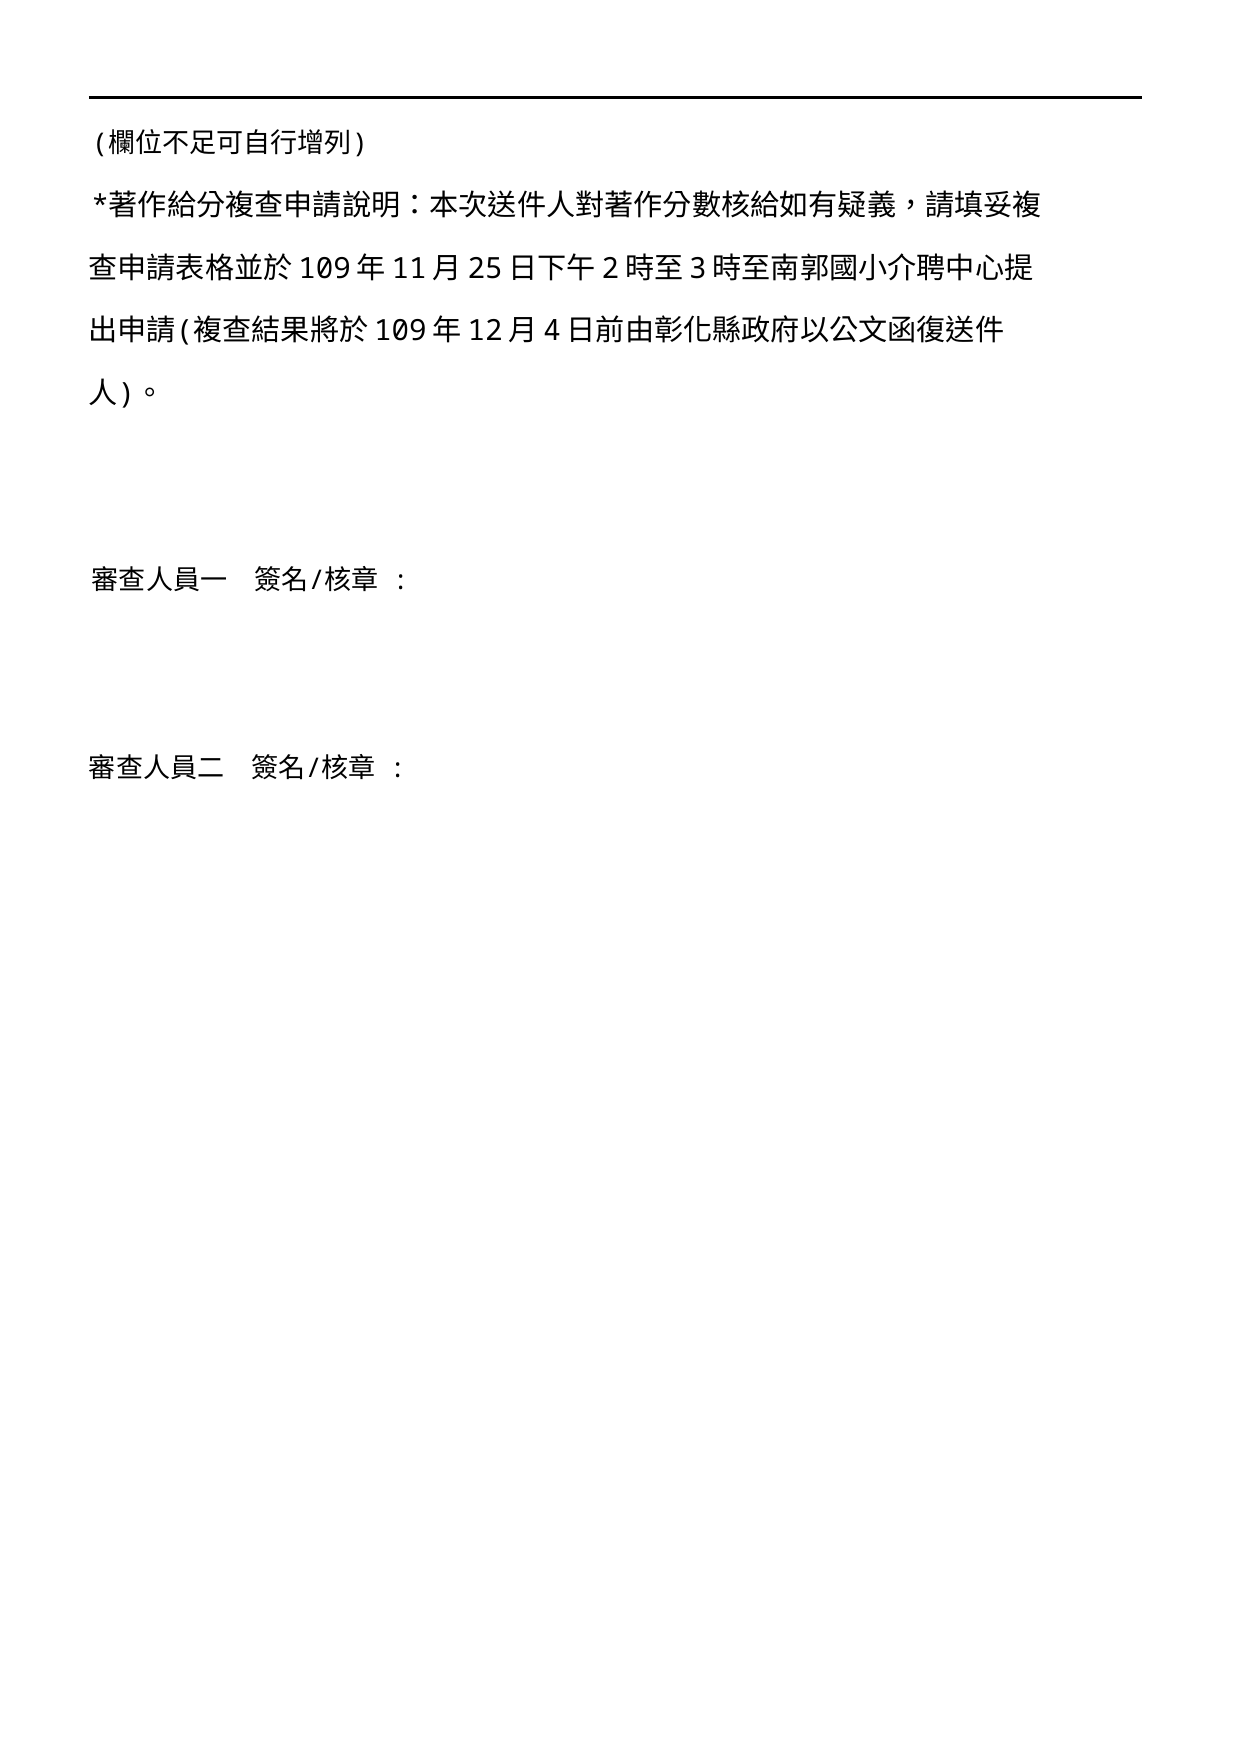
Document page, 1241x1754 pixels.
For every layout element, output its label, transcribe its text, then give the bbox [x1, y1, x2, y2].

table_cell 審查人員一 簽名/核章 : [89, 536, 1142, 724]
text 審查人員二 簽名/核章 : [89, 724, 1152, 786]
table_cell [1048, 99, 1142, 536]
table_cell (欄位不足可自行增列) *著作給分複查申請說明：本次送件人對著作分數核給如有疑義，請填妥複查申請表格並於109年11月25日下午2時至3時至南郭國小介聘中心提出申請(複查結果將於109年12月4日前由彰化縣政府以公文函復送件人)。 [89, 99, 1048, 536]
